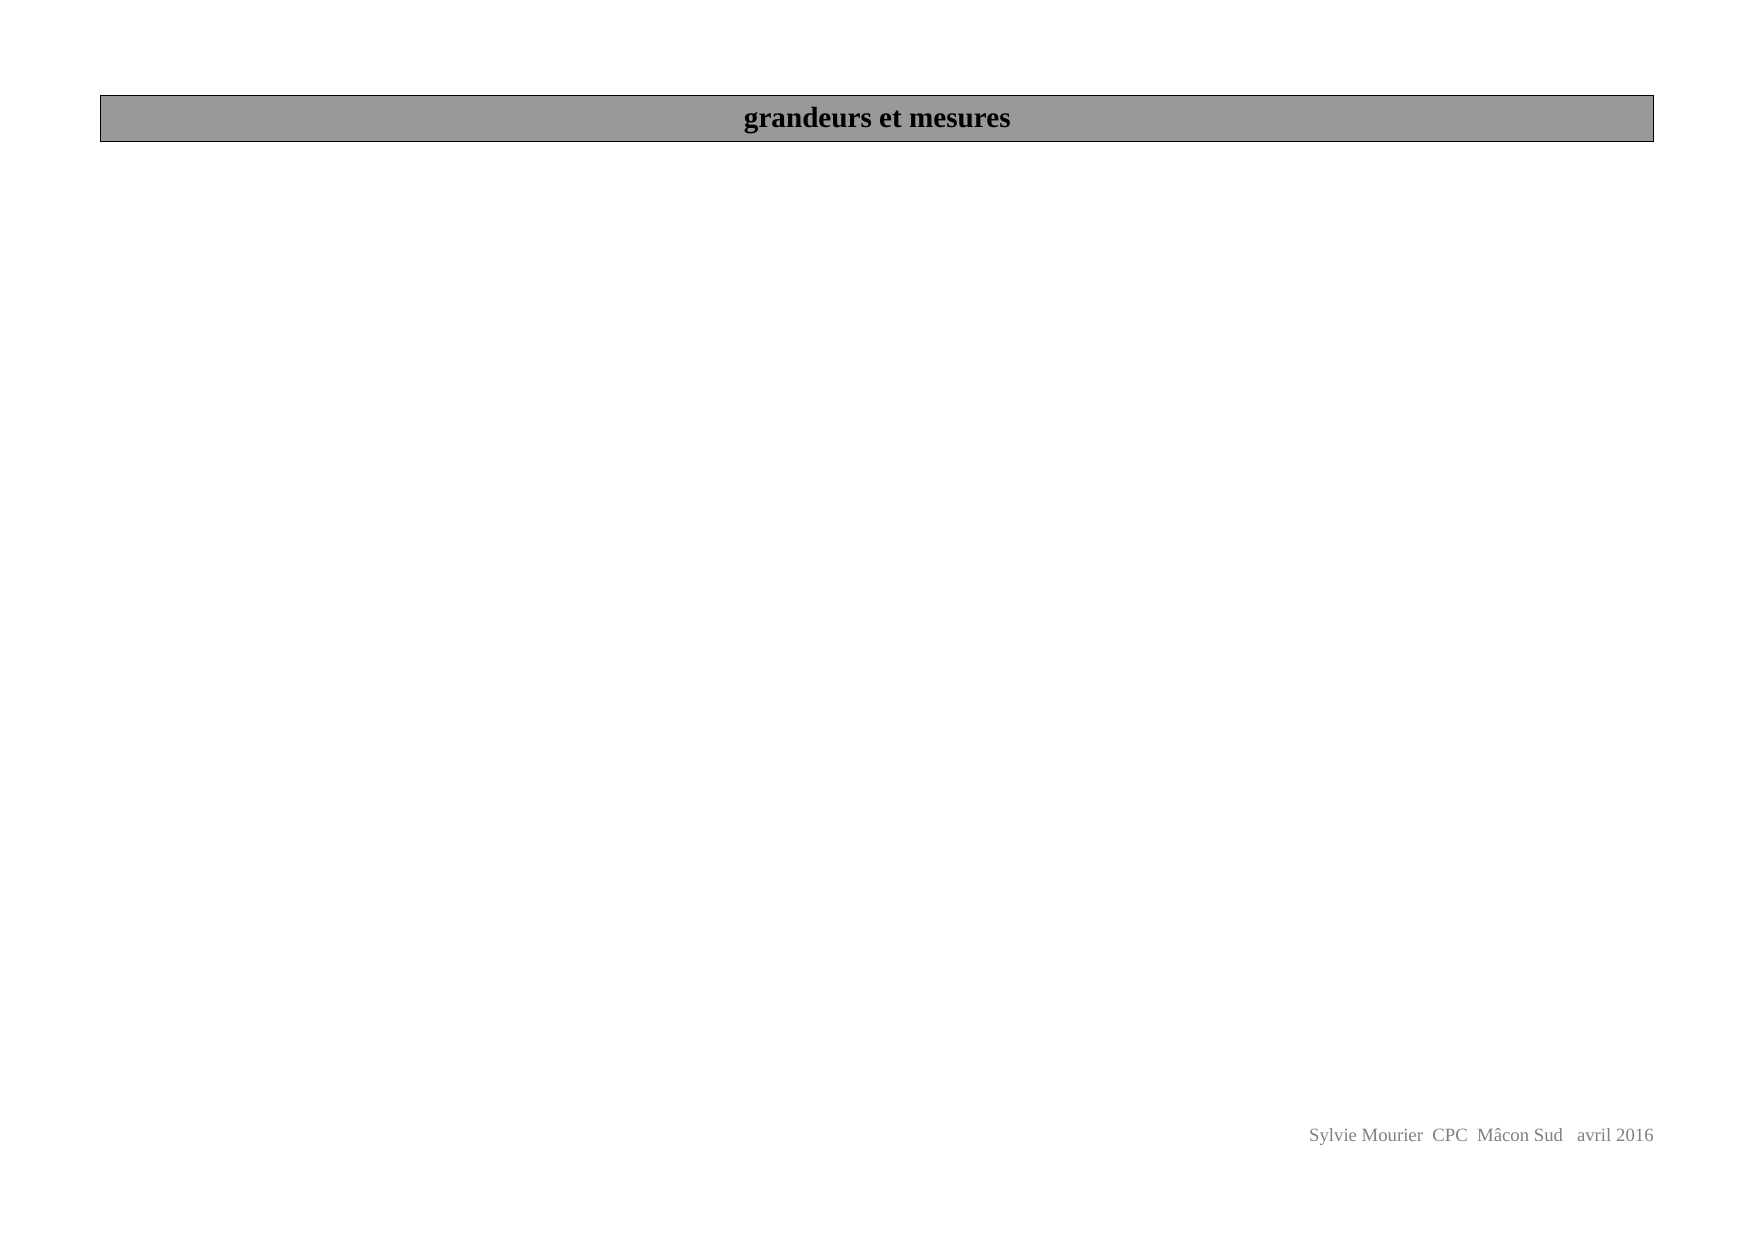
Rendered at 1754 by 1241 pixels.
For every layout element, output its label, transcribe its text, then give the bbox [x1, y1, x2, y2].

table_header grandeurs et mesures [101, 96, 1653, 141]
